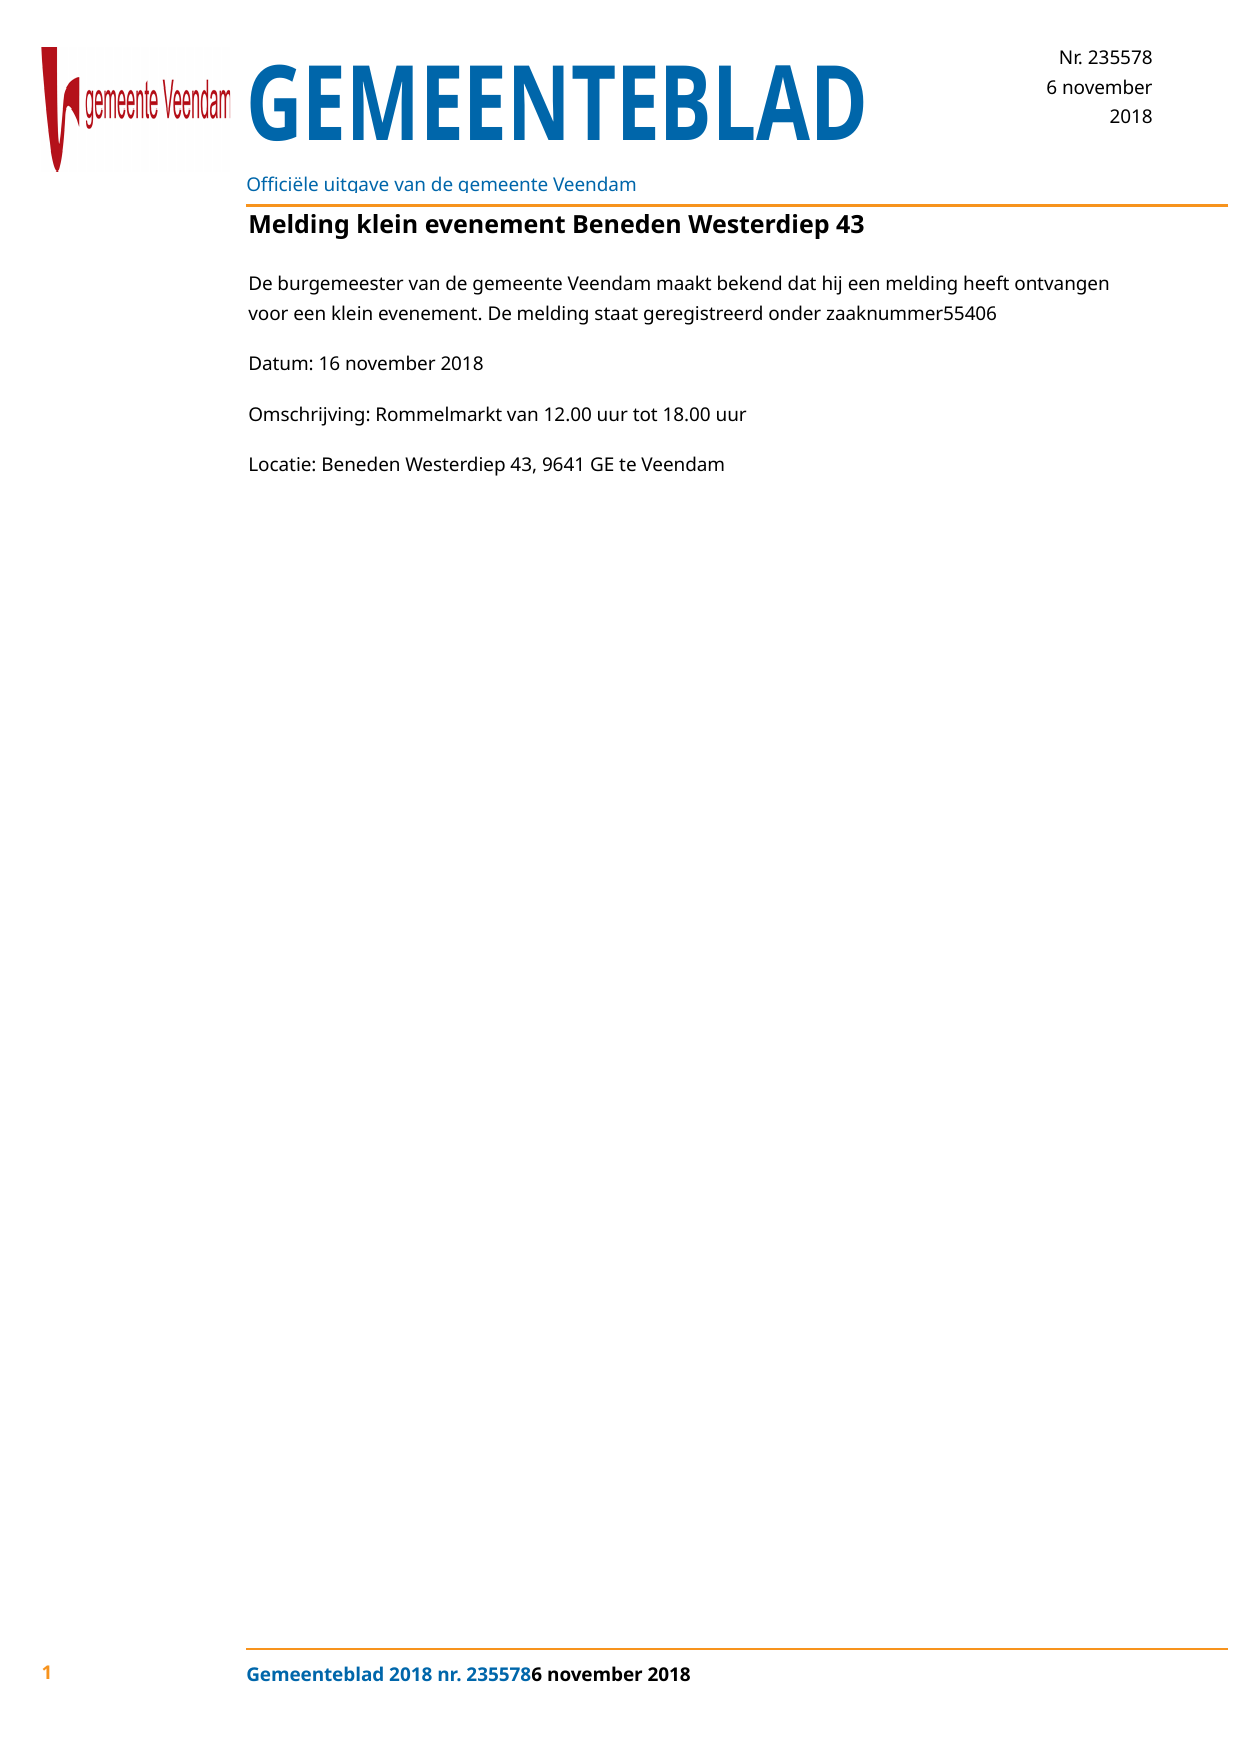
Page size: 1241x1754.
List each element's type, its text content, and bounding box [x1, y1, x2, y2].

text Omschrijving: Rommelmarkt van 12.00 uur tot 18.00 uur [248, 401, 1152, 426]
text De burgemeester van de gemeente Veendam maakt bekend dat hij een melding heeft ontvangen voor een klein evenement. De melding staat geregistreerd onder zaaknummer55406 [248, 270, 1152, 326]
text Datum: 16 november 2018 [248, 350, 1152, 376]
picture [41, 47, 231, 172]
text Melding klein evenement Beneden Westerdiep 43 [248, 207, 1152, 241]
text Locatie: Beneden Westerdiep 43, 9641 GE te Veendam [248, 451, 1152, 477]
